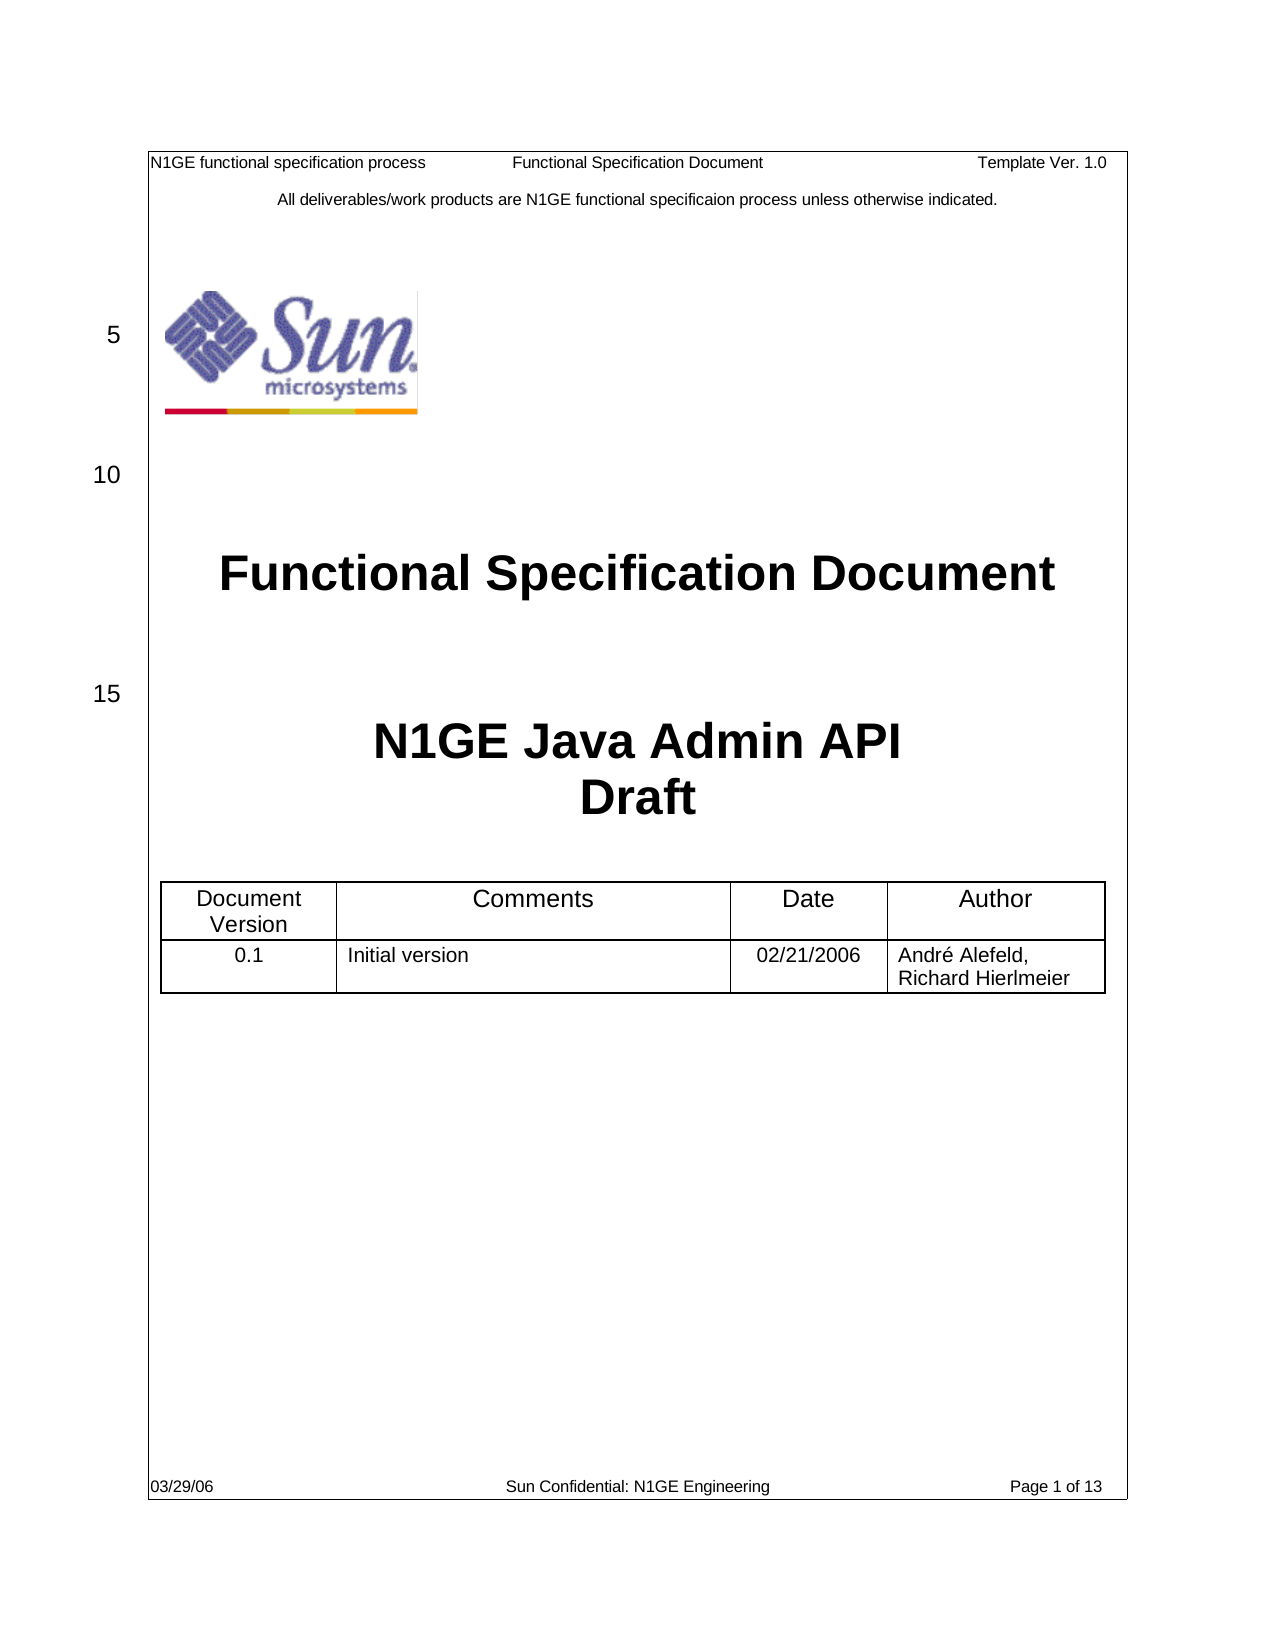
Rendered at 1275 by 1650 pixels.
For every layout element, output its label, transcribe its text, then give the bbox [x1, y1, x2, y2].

table_cell André Alefeld, Richard Hierlmeier [888, 941, 1104, 992]
text Functional Specification Document [150, 545, 1125, 601]
table_header Document Version [162, 883, 336, 939]
table_header Comments [337, 883, 730, 939]
picture [165, 291, 419, 416]
table_cell 02/21/2006 [731, 941, 887, 992]
text Draft [150, 769, 1125, 825]
text N1GE Java Admin API [150, 713, 1125, 769]
table_header Date [731, 883, 887, 939]
table_cell 0.1 [162, 941, 336, 992]
table_header Author [888, 883, 1104, 939]
table_cell Initial version [337, 941, 730, 992]
